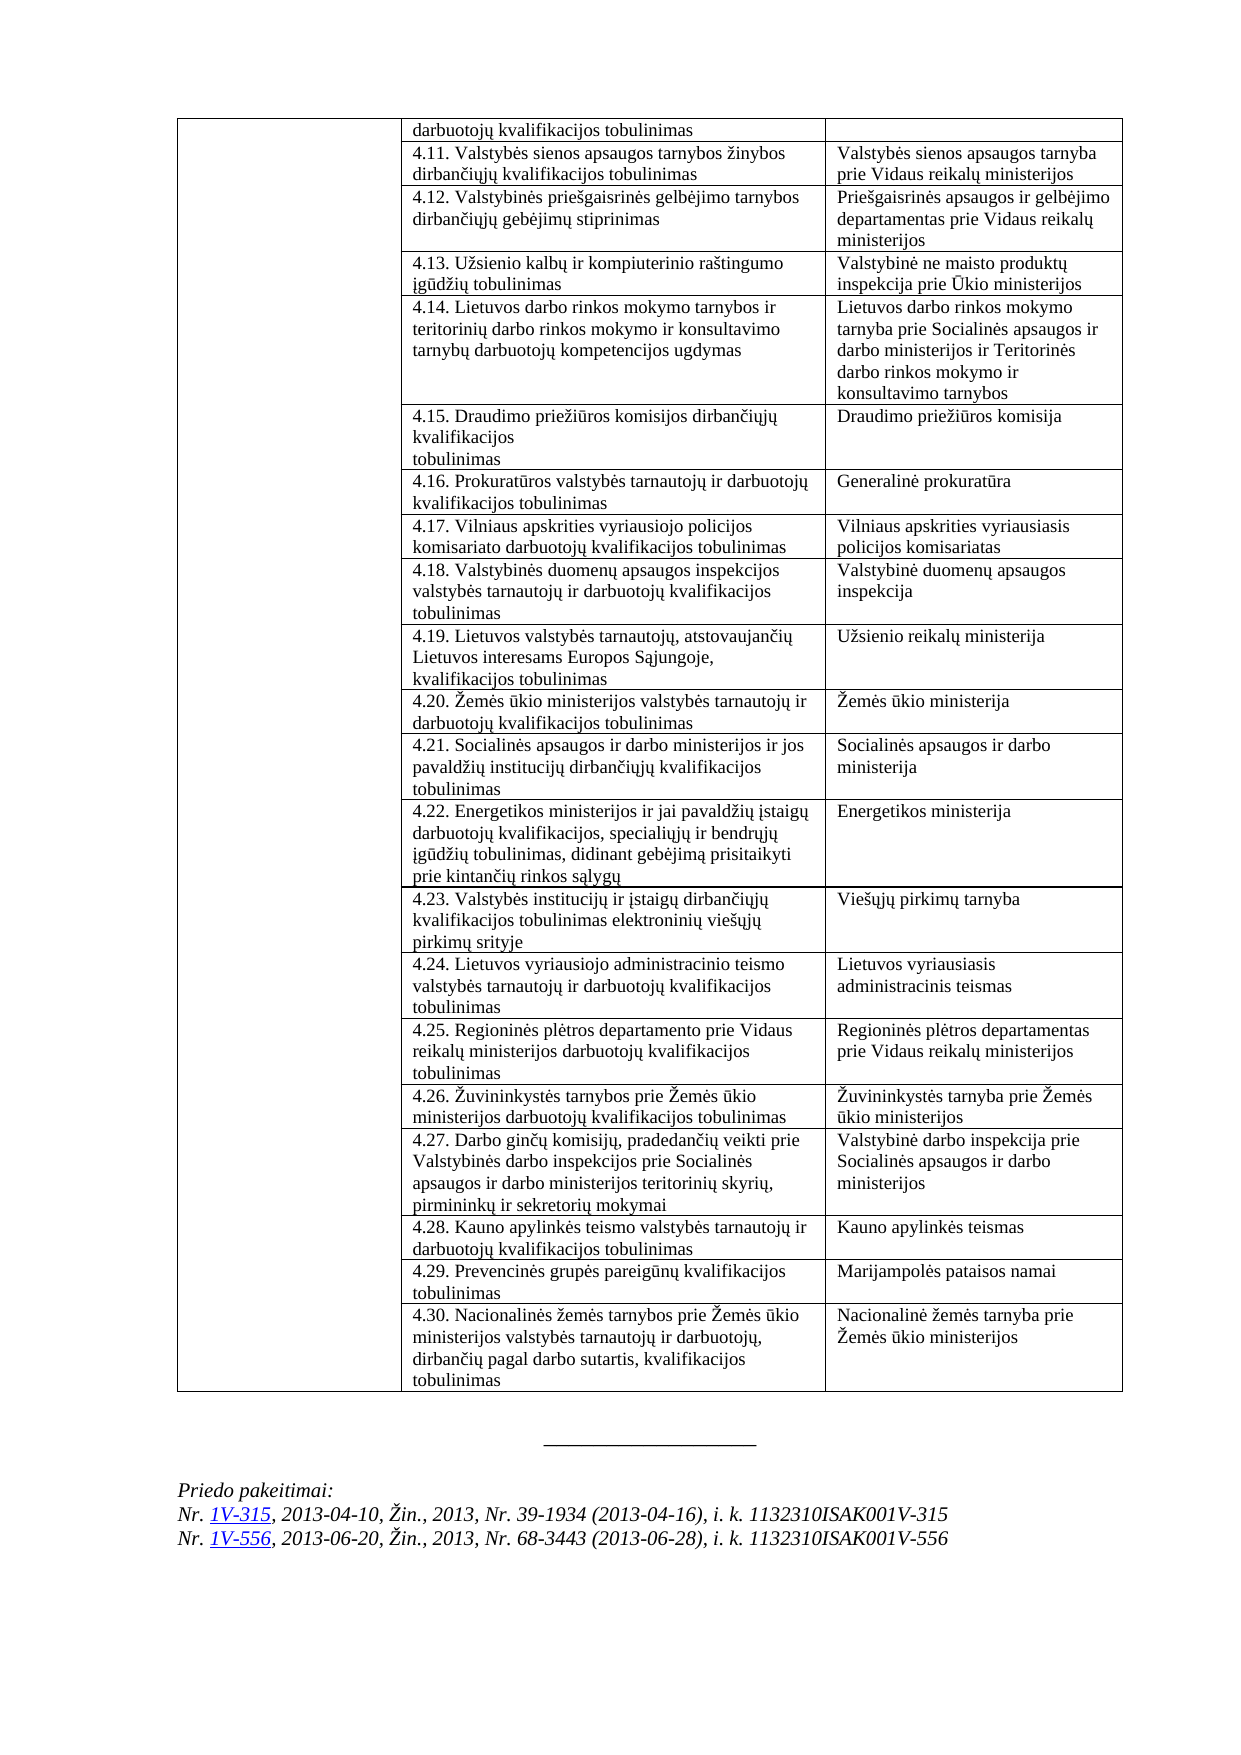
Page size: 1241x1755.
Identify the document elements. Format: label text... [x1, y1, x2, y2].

text Priedo pakeitimai: [177, 1478, 1122, 1502]
table_cell Priešgaisrinės apsaugos ir gelbėjimo departamentas prie Vidaus reikalų ministerijos [826, 186, 1122, 251]
table_cell 4.20. Žemės ūkio ministerijos valstybės tarnautojų ir darbuotojų kvalifikacijos tobulinimas [402, 690, 825, 733]
table_cell 4.19. Lietuvos valstybės tarnautojų, atstovaujančių Lietuvos interesams Europos Sąjungoje, kvalifikacijos tobulinimas [402, 625, 825, 689]
table_cell 4.16. Prokuratūros valstybės tarnautojų ir darbuotojų kvalifikacijos tobulinimas [402, 470, 825, 513]
table_cell 4.21. Socialinės apsaugos ir darbo ministerijos ir jos pavaldžių institucijų dirbančiųjų kvalifikacijos tobulinimas [402, 734, 825, 799]
table_cell Valstybinė darbo inspekcija prie Socialinės apsaugos ir darbo ministerijos [826, 1129, 1122, 1215]
table_cell 4.18. Valstybinės duomenų apsaugos inspekcijos valstybės tarnautojų ir darbuotojų kvalifikacijos tobulinimas [402, 559, 825, 623]
table_cell 4.14. Lietuvos darbo rinkos mokymo tarnybos ir teritorinių darbo rinkos mokymo ir konsultavimo tarnybų darbuotojų kompetencijos ugdymas [402, 296, 825, 404]
table_cell 4.22. Energetikos ministerijos ir jai pavaldžių įstaigų darbuotojų kvalifikacijos, specialiųjų ir bendrųjų įgūdžių tobulinimas, didinant gebėjimą prisitaikyti prie kintančių rinkos sąlygų [402, 800, 825, 886]
table_cell Energetikos ministerija [826, 800, 1122, 886]
table_cell Užsienio reikalų ministerija [826, 625, 1122, 689]
table_cell [826, 119, 1122, 141]
table_cell Lietuvos vyriausiasis administracinis teismas [826, 953, 1122, 1018]
text Nr. 1V-315, 2013-04-10, Žin., 2013, Nr. 39-1934 (2013-04-16), i. k. 1132310ISAK001V-315 [177, 1502, 1122, 1526]
table_cell Socialinės apsaugos ir darbo ministerija [826, 734, 1122, 799]
table_cell Valstybės sienos apsaugos tarnyba prie Vidaus reikalų ministerijos [826, 142, 1122, 185]
table_cell 4.11. Valstybės sienos apsaugos tarnybos žinybos dirbančiųjų kvalifikacijos tobulinimas [402, 142, 825, 185]
table_cell 4.27. Darbo ginčų komisijų, pradedančių veikti prie Valstybinės darbo inspekcijos prie Socialinės apsaugos ir darbo ministerijos teritorinių skyrių, pirmininkų ir sekretorių mokymai [402, 1129, 825, 1215]
table_cell 4.26. Žuvininkystės tarnybos prie Žemės ūkio ministerijos darbuotojų kvalifikacijos tobulinimas [402, 1085, 825, 1128]
table_cell Vilniaus apskrities vyriausiasis policijos komisariatas [826, 515, 1122, 558]
table_cell 4.29. Prevencinės grupės pareigūnų kvalifikacijos tobulinimas [402, 1260, 825, 1303]
table_cell 4.24. Lietuvos vyriausiojo administracinio teismo valstybės tarnautojų ir darbuotojų kvalifikacijos tobulinimas [402, 953, 825, 1018]
table_cell 4.28. Kauno apylinkės teismo valstybės tarnautojų ir darbuotojų kvalifikacijos tobulinimas [402, 1216, 825, 1259]
text Nr. 1V-556, 2013-06-20, Žin., 2013, Nr. 68-3443 (2013-06-28), i. k. 1132310ISAK001V-556 [177, 1526, 1122, 1550]
table_cell 4.30. Nacionalinės žemės tarnybos prie Žemės ūkio ministerijos valstybės tarnautojų ir darbuotojų, dirbančių pagal darbo sutartis, kvalifikacijos tobulinimas [402, 1304, 825, 1391]
table_cell Lietuvos darbo rinkos mokymo tarnyba prie Socialinės apsaugos ir darbo ministerijos ir Teritorinės darbo rinkos mokymo ir konsultavimo tarnybos [826, 296, 1122, 404]
table_cell Valstybinė duomenų apsaugos inspekcija [826, 559, 1122, 623]
table_cell Generalinė prokuratūra [826, 470, 1122, 513]
table_cell 4.17. Vilniaus apskrities vyriausiojo policijos komisariato darbuotojų kvalifikacijos tobulinimas [402, 515, 825, 558]
table_cell Žemės ūkio ministerija [826, 690, 1122, 733]
table_cell 4.25. Regioninės plėtros departamento prie Vidaus reikalų ministerijos darbuotojų kvalifikacijos tobulinimas [402, 1019, 825, 1083]
table_cell Marijampolės pataisos namai [826, 1260, 1122, 1303]
table_cell 4.13. Užsienio kalbų ir kompiuterinio raštingumo įgūdžių tobulinimas [402, 252, 825, 295]
text _________________ [177, 1420, 1122, 1449]
table_cell Regioninės plėtros departamentas prie Vidaus reikalų ministerijos [826, 1019, 1122, 1083]
table_cell Viešųjų pirkimų tarnyba [826, 888, 1122, 952]
table_cell [178, 119, 401, 1391]
table_cell 4.12. Valstybinės priešgaisrinės gelbėjimo tarnybos dirbančiųjų gebėjimų stiprinimas [402, 186, 825, 251]
table_cell Žuvininkystės tarnyba prie Žemės ūkio ministerijos [826, 1085, 1122, 1128]
table_cell Draudimo priežiūros komisija [826, 405, 1122, 469]
table_cell Kauno apylinkės teismas [826, 1216, 1122, 1259]
table_cell Valstybinė ne maisto produktų inspekcija prie Ūkio ministerijos [826, 252, 1122, 295]
table_cell 4.23. Valstybės institucijų ir įstaigų dirbančiųjų kvalifikacijos tobulinimas elektroninių viešųjų pirkimų srityje [402, 888, 825, 952]
table_cell 4.15. Draudimo priežiūros komisijos dirbančiųjų kvalifikacijos tobulinimas [402, 405, 825, 469]
table_cell darbuotojų kvalifikacijos tobulinimas [402, 119, 825, 141]
table_cell Nacionalinė žemės tarnyba prie Žemės ūkio ministerijos [826, 1304, 1122, 1391]
